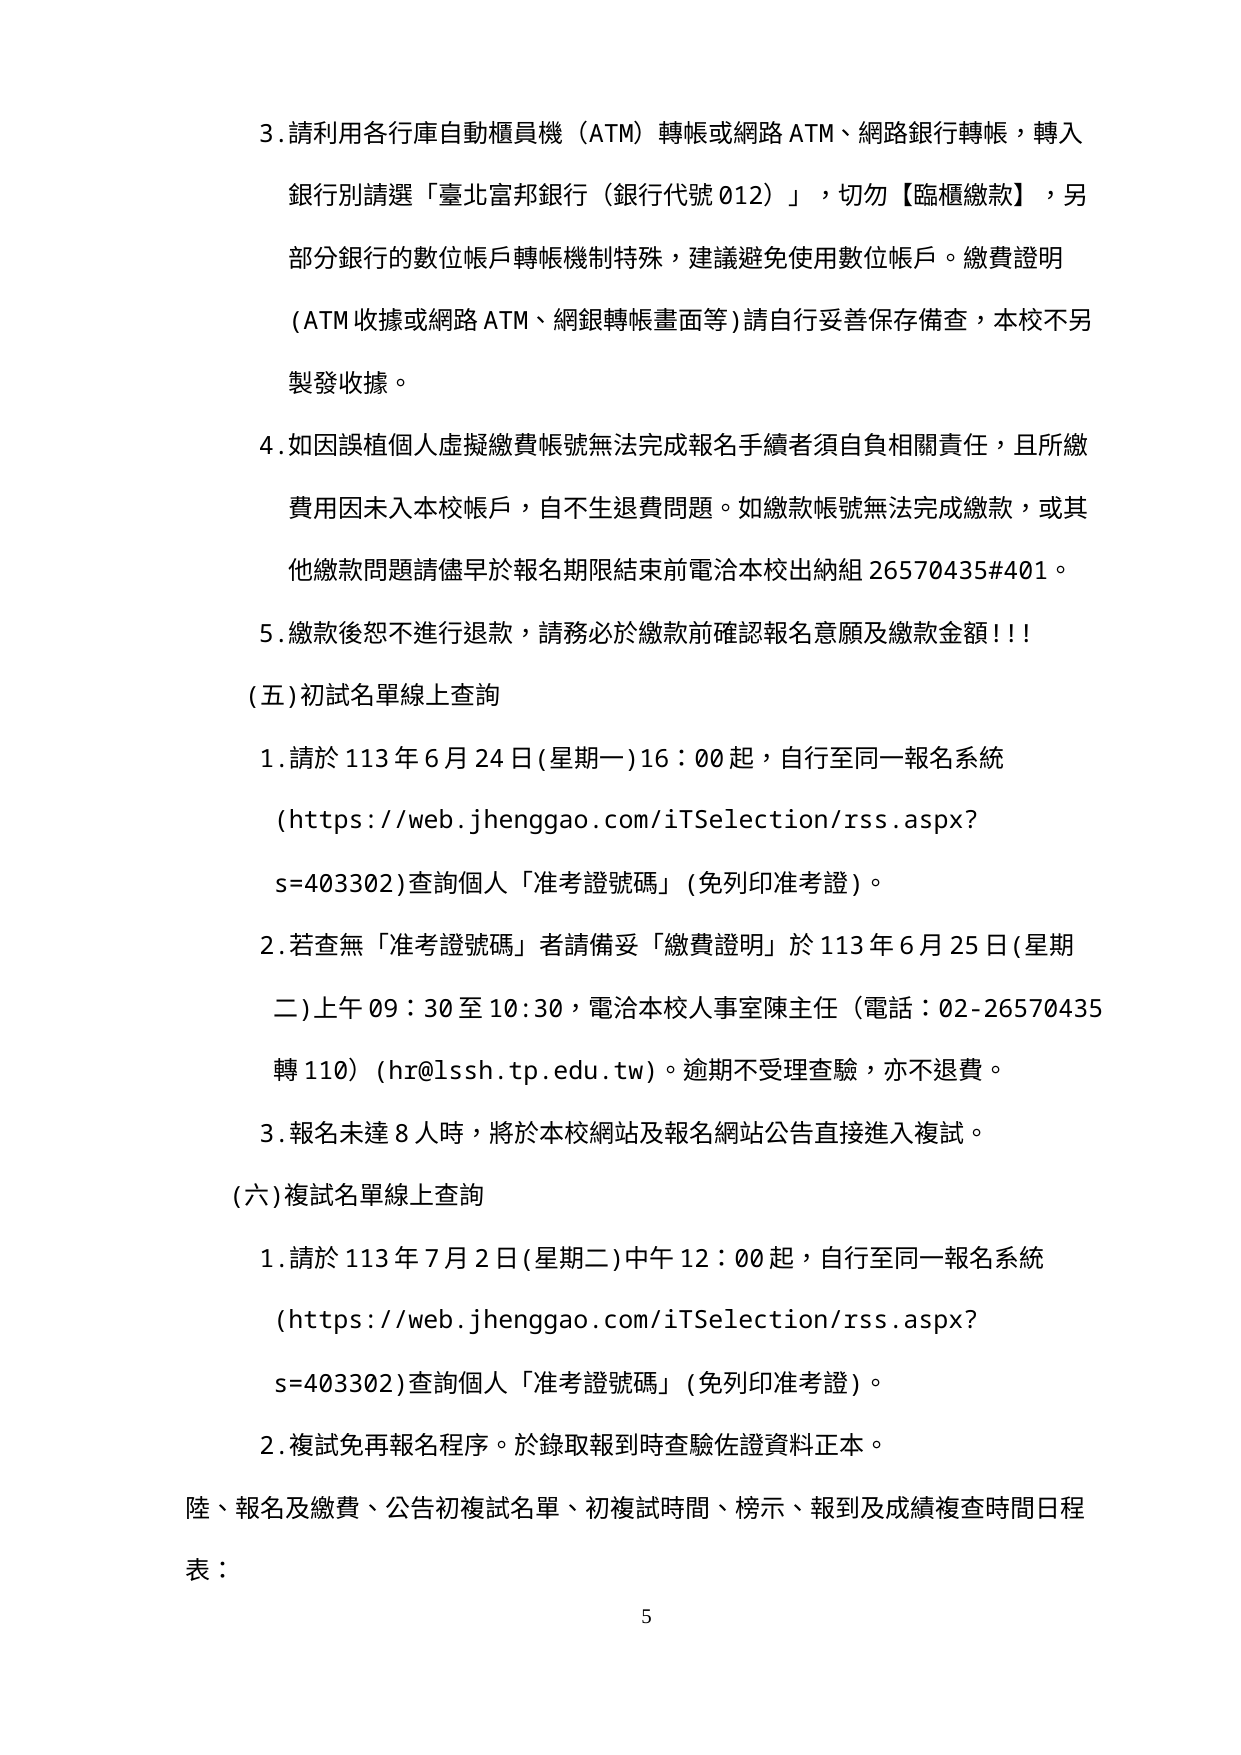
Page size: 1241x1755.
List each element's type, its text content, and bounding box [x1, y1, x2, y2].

text 4.如因誤植個人虛擬繳費帳號無法完成報名手續者須自負相關責任，且所繳費用因未入本校帳戶，自不生退費問題。如繳款帳號無法完成繳款，或其他繳款問題請儘早於報名期限結束前電洽本校出納組26570435#401。 [259, 402, 1107, 589]
text 3.請利用各行庫自動櫃員機（ATM）轉帳或網路ATM、網路銀行轉帳，轉入銀行別請選「臺北富邦銀行（銀行代號012）」，切勿【臨櫃繳款】，另部分銀行的數位帳戶轉帳機制特殊，建議避免使用數位帳戶。繳費證明(ATM收據或網路ATM、網銀轉帳畫面等)請自行妥善保存備查，本校不另製發收據。 [259, 89, 1107, 402]
text 1.請於113年7月2日(星期二)中午12：00起，自行至同一報名系統(https://web.jhenggao.com/iTSelection/rss.aspx?s=403302)查詢個人「准考證號碼」(免列印准考證)。 [229, 1214, 1107, 1402]
text (五)初試名單線上查詢 [185, 652, 1107, 714]
text 3.報名未達8人時，將於本校網站及報名網站公告直接進入複試。 [229, 1089, 1107, 1152]
text 1.請於113年6月24日(星期一)16：00起，自行至同一報名系統(https://web.jhenggao.com/iTSelection/rss.aspx?s=403302)查詢個人「准考證號碼」(免列印准考證)。 [229, 714, 1107, 902]
text 陸、報名及繳費、公告初複試名單、初複試時間、榜示、報到及成績複查時間日程表： [185, 1464, 1107, 1589]
text (六)複試名單線上查詢 [229, 1152, 1107, 1214]
text 2.複試免再報名程序。於錄取報到時查驗佐證資料正本。 [229, 1402, 1107, 1464]
text 5.繳款後恕不進行退款，請務必於繳款前確認報名意願及繳款金額!!! [259, 589, 1107, 652]
text 2.若查無「准考證號碼」者請備妥「繳費證明」於113年6月25日(星期二)上午09：30至10:30，電洽本校人事室陳主任（電話：02-26570435轉110）(hr@lssh.tp.edu.tw)。逾期不受理查驗，亦不退費。 [229, 902, 1107, 1089]
